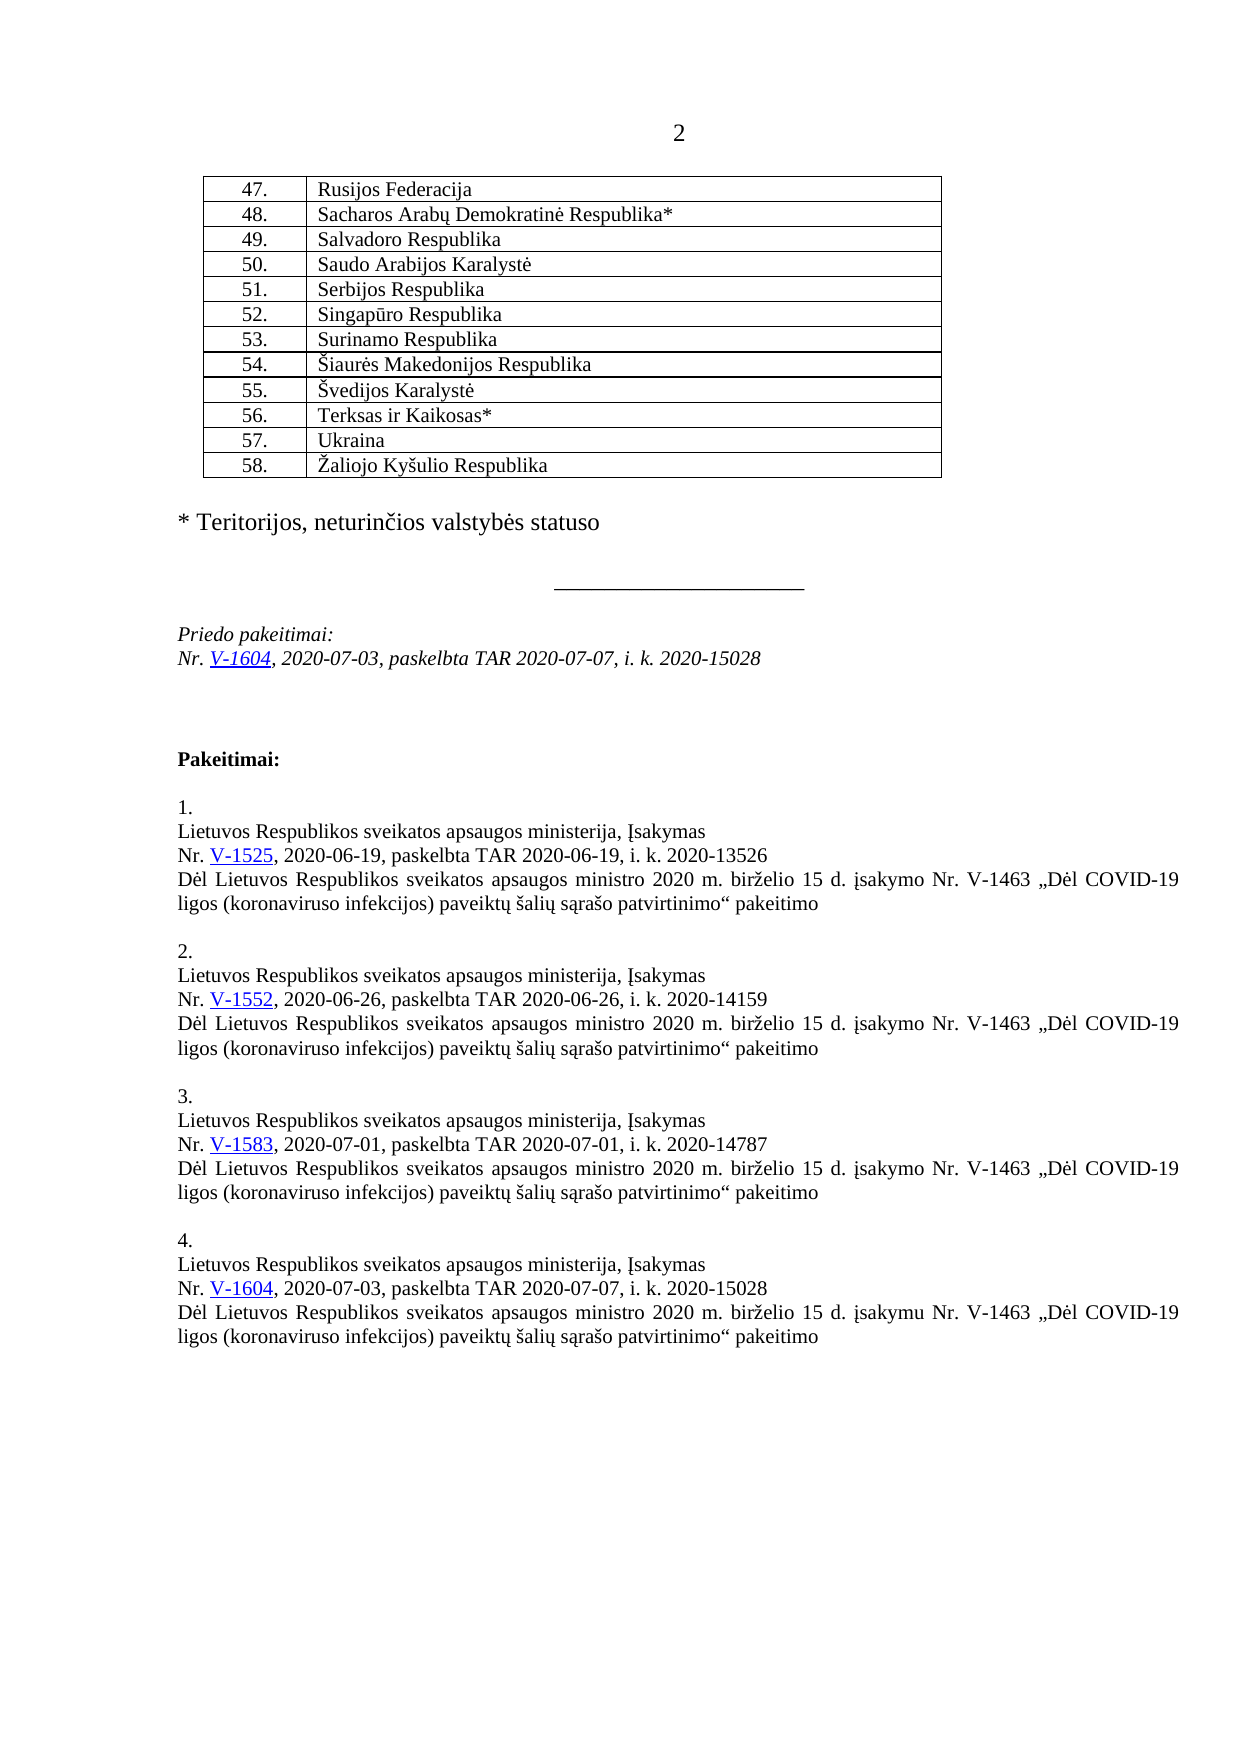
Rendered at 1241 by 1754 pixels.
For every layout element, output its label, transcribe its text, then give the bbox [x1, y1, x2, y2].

table_cell 58. [204, 453, 306, 477]
table_cell Surinamo Respublika [307, 327, 941, 351]
text Lietuvos Respublikos sveikatos apsaugos ministerija, Įsakymas [177, 1252, 1181, 1276]
text 2. [177, 939, 1181, 963]
text Lietuvos Respublikos sveikatos apsaugos ministerija, Įsakymas [177, 1108, 1181, 1132]
text 3. [177, 1083, 1181, 1108]
table_cell 50. [204, 252, 306, 276]
text Dėl Lietuvos Respublikos sveikatos apsaugos ministro 2020 m. birželio 15 d. įsakymo Nr. V-1463 „Dėl COVID-19 ligos (koronaviruso infekcijos) paveiktų šalių sąrašo patvirtinimo“ pakeitimo [177, 867, 1181, 915]
table_cell Serbijos Respublika [307, 277, 941, 301]
table_cell Švedijos Karalystė [307, 378, 941, 402]
table_cell Terksas ir Kaikosas* [307, 403, 941, 427]
text * Teritorijos, neturinčios valstybės statuso [177, 507, 1181, 535]
text Priedo pakeitimai: [177, 622, 1181, 646]
table_cell Šiaurės Makedonijos Respublika [307, 353, 941, 376]
table_cell 51. [204, 277, 306, 301]
table_cell Ukraina [307, 428, 941, 452]
table_cell 54. [204, 353, 306, 376]
text Nr. V-1552, 2020-06-26, paskelbta TAR 2020-06-26, i. k. 2020-14159 [177, 987, 1181, 1011]
table_cell 47. [204, 177, 306, 201]
table_cell 56. [204, 403, 306, 427]
table_cell 57. [204, 428, 306, 452]
table_cell Sacharos Arabų Demokratinė Respublika* [307, 202, 941, 226]
text Dėl Lietuvos Respublikos sveikatos apsaugos ministro 2020 m. birželio 15 d. įsakymo Nr. V-1463 „Dėl COVID-19 ligos (koronaviruso infekcijos) paveiktų šalių sąrašo patvirtinimo“ pakeitimo [177, 1011, 1181, 1059]
text Pakeitimai: [177, 747, 1181, 771]
text Nr. V-1604, 2020-07-03, paskelbta TAR 2020-07-07, i. k. 2020-15028 [177, 1276, 1181, 1300]
text Nr. V-1525, 2020-06-19, paskelbta TAR 2020-06-19, i. k. 2020-13526 [177, 843, 1181, 867]
text Dėl Lietuvos Respublikos sveikatos apsaugos ministro 2020 m. birželio 15 d. įsakymo Nr. V-1463 „Dėl COVID-19 ligos (koronaviruso infekcijos) paveiktų šalių sąrašo patvirtinimo“ pakeitimo [177, 1156, 1181, 1204]
table_cell 52. [204, 302, 306, 326]
text Lietuvos Respublikos sveikatos apsaugos ministerija, Įsakymas [177, 963, 1181, 987]
table_cell 55. [204, 378, 306, 402]
text 4. [177, 1228, 1181, 1252]
table_cell Salvadoro Respublika [307, 227, 941, 251]
text 1. [177, 795, 1181, 819]
table_cell Žaliojo Kyšulio Respublika [307, 453, 941, 477]
table_cell 49. [204, 227, 306, 251]
text Lietuvos Respublikos sveikatos apsaugos ministerija, Įsakymas [177, 819, 1181, 843]
text Nr. V-1604, 2020-07-03, paskelbta TAR 2020-07-07, i. k. 2020-15028 [177, 646, 1181, 670]
table_cell Rusijos Federacija [307, 177, 941, 201]
table_cell 53. [204, 327, 306, 351]
text Dėl Lietuvos Respublikos sveikatos apsaugos ministro 2020 m. birželio 15 d. įsakymu Nr. V-1463 „Dėl COVID-19 ligos (koronaviruso infekcijos) paveiktų šalių sąrašo patvirtinimo“ pakeitimo [177, 1300, 1181, 1348]
table_cell Singapūro Respublika [307, 302, 941, 326]
table_cell 48. [204, 202, 306, 226]
text ____________________ [177, 564, 1181, 593]
table_cell Saudo Arabijos Karalystė [307, 252, 941, 276]
text Nr. V-1583, 2020-07-01, paskelbta TAR 2020-07-01, i. k. 2020-14787 [177, 1132, 1181, 1156]
